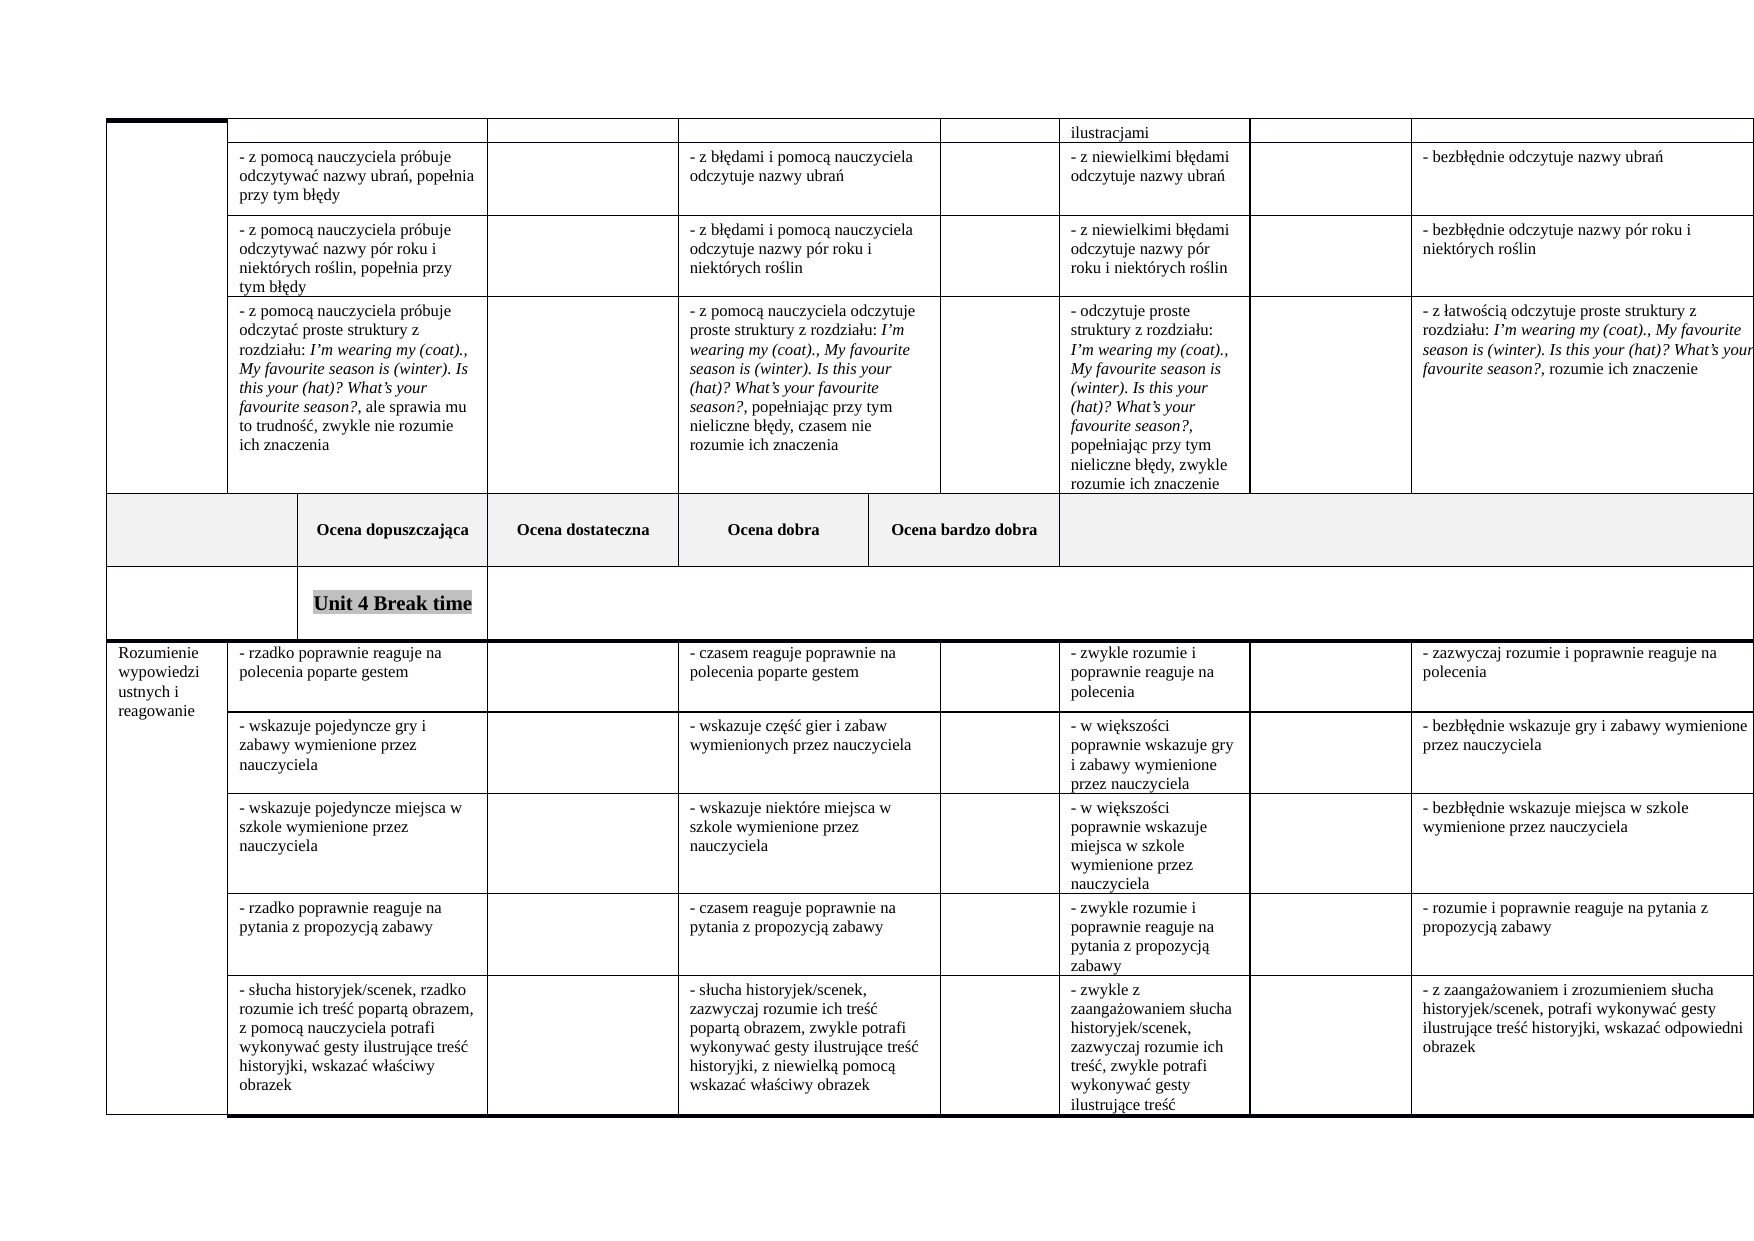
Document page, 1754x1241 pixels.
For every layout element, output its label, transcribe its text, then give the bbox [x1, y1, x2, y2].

table_cell [1060, 494, 1753, 566]
table_cell Ocena dobra [679, 494, 868, 566]
table_cell - z zaangażowaniem i zrozumieniem słucha historyjek/scenek, potrafi wykonywać gesty ilustrujące treść historyjki, wskazać odpowiedni obrazek [1412, 976, 1753, 1113]
table_cell [488, 567, 1753, 638]
table_cell - wskazuje pojedyncze miejsca w szkole wymienione przez nauczyciela [228, 794, 487, 893]
table_cell - z błędami i pomocą nauczyciela odczytuje nazwy ubrań [679, 143, 940, 215]
table_cell - rzadko poprawnie reaguje na pytania z propozycją zabawy [228, 894, 487, 974]
table_cell [488, 143, 678, 215]
table_cell [488, 976, 678, 1113]
table_cell - z łatwością odczytuje proste struktury z rozdziału: I’m wearing my (coat)., My favourite season is (winter). Is this your (hat)? What’s your favourite season?, rozumie ich znaczenie [1412, 297, 1753, 493]
table_cell - bezbłędnie odczytuje nazwy ubrań [1412, 143, 1753, 215]
table_cell [488, 794, 678, 893]
table_cell - z błędami i pomocą nauczyciela odczytuje nazwy pór roku i niektórych roślin [679, 216, 940, 296]
table_cell [941, 643, 1059, 711]
table_cell [941, 216, 1059, 296]
table_cell Ocena dostateczna [488, 494, 678, 566]
table_cell - zazwyczaj rozumie i poprawnie reaguje na polecenia [1412, 643, 1753, 711]
table_cell - zwykle rozumie i poprawnie reaguje na polecenia [1060, 643, 1249, 711]
table_cell [1251, 297, 1411, 493]
table_cell [941, 143, 1059, 215]
table_cell - rzadko poprawnie reaguje na polecenia poparte gestem [228, 643, 487, 711]
table_cell - z pomocą nauczyciela próbuje odczytać proste struktury z rozdziału: I’m wearing my (coat)., My favourite season is (winter). Is this your (hat)? What’s your favourite season?, ale sprawia mu to trudność, zwykle nie rozumie ich znaczenia [228, 297, 487, 493]
table_cell - z niewielkimi błędami odczytuje nazwy ubrań [1060, 143, 1249, 215]
table_cell [107, 494, 297, 566]
table_cell - słucha historyjek/scenek, rzadko rozumie ich treść popartą obrazem, z pomocą nauczyciela potrafi wykonywać gesty ilustrujące treść historyjki, wskazać właściwy obrazek [228, 976, 487, 1113]
table_cell [941, 794, 1059, 893]
table_cell [679, 119, 940, 142]
table_cell - bezbłędnie wskazuje miejsca w szkole wymienione przez nauczyciela [1412, 794, 1753, 893]
table_cell Ocena dopuszczająca [298, 494, 487, 566]
table_cell [1251, 119, 1411, 142]
table_cell ilustracjami [1060, 119, 1249, 142]
table_cell [1251, 976, 1411, 1113]
table_cell [941, 297, 1059, 493]
table_cell - czasem reaguje poprawnie na polecenia poparte gestem [679, 643, 940, 711]
table_cell [488, 894, 678, 974]
table_cell [228, 119, 487, 142]
table_cell - odczytuje proste struktury z rozdziału: I’m wearing my (coat)., My favourite season is (winter). Is this your (hat)? What’s your favourite season?, popełniając przy tym nieliczne błędy, zwykle rozumie ich znaczenie [1060, 297, 1249, 493]
table_cell - wskazuje część gier i zabaw wymienionych przez nauczyciela [679, 713, 940, 793]
table_cell [488, 297, 678, 493]
table_cell [1251, 216, 1411, 296]
table_cell - bezbłędnie odczytuje nazwy pór roku i niektórych roślin [1412, 216, 1753, 296]
table_cell [488, 713, 678, 793]
table_cell [1251, 143, 1411, 215]
table_cell [941, 713, 1059, 793]
table_cell [941, 976, 1059, 1113]
table_cell - z niewielkimi błędami odczytuje nazwy pór roku i niektórych roślin [1060, 216, 1249, 296]
table_cell [1251, 643, 1411, 711]
table_cell - w większości poprawnie wskazuje miejsca w szkole wymienione przez nauczyciela [1060, 794, 1249, 893]
table_cell [107, 123, 227, 493]
table_cell - wskazuje niektóre miejsca w szkole wymienione przez nauczyciela [679, 794, 940, 893]
table_cell - zwykle z zaangażowaniem słucha historyjek/scenek, zazwyczaj rozumie ich treść, zwykle potrafi wykonywać gesty ilustrujące treść [1060, 976, 1249, 1113]
table_cell [1412, 119, 1753, 142]
table_cell [488, 216, 678, 296]
table_cell [1251, 894, 1411, 974]
table_cell [488, 643, 678, 711]
table_cell - zwykle rozumie i poprawnie reaguje na pytania z propozycją zabawy [1060, 894, 1249, 974]
table_cell [1251, 713, 1411, 793]
table_cell [941, 894, 1059, 974]
table_cell - w większości poprawnie wskazuje gry i zabawy wymienione przez nauczyciela [1060, 713, 1249, 793]
table_cell - bezbłędnie wskazuje gry i zabawy wymienione przez nauczyciela [1412, 713, 1753, 793]
table_cell - rozumie i poprawnie reaguje na pytania z propozycją zabawy [1412, 894, 1753, 974]
table_cell [488, 119, 678, 142]
table_cell - słucha historyjek/scenek, zazwyczaj rozumie ich treść popartą obrazem, zwykle potrafi wykonywać gesty ilustrujące treść historyjki, z niewielką pomocą wskazać właściwy obrazek [679, 976, 940, 1113]
table_cell Ocena bardzo dobra [869, 494, 1059, 566]
table_cell Unit 4 Break time [298, 567, 487, 638]
table_cell Rozumienie wypowiedzi ustnych i reagowanie [107, 643, 227, 1113]
table_cell - z pomocą nauczyciela odczytuje proste struktury z rozdziału: I’m wearing my (coat)., My favourite season is (winter). Is this your (hat)? What’s your favourite season?, popełniając przy tym nieliczne błędy, czasem nie rozumie ich znaczenia [679, 297, 940, 493]
table_cell - wskazuje pojedyncze gry i zabawy wymienione przez nauczyciela [228, 713, 487, 793]
table_cell [1251, 794, 1411, 893]
table_cell [107, 567, 297, 638]
table_cell - z pomocą nauczyciela próbuje odczytywać nazwy ubrań, popełnia przy tym błędy [228, 143, 487, 215]
table_cell - czasem reaguje poprawnie na pytania z propozycją zabawy [679, 894, 940, 974]
table_cell [941, 119, 1059, 142]
table_cell - z pomocą nauczyciela próbuje odczytywać nazwy pór roku i niektórych roślin, popełnia przy tym błędy [228, 216, 487, 296]
